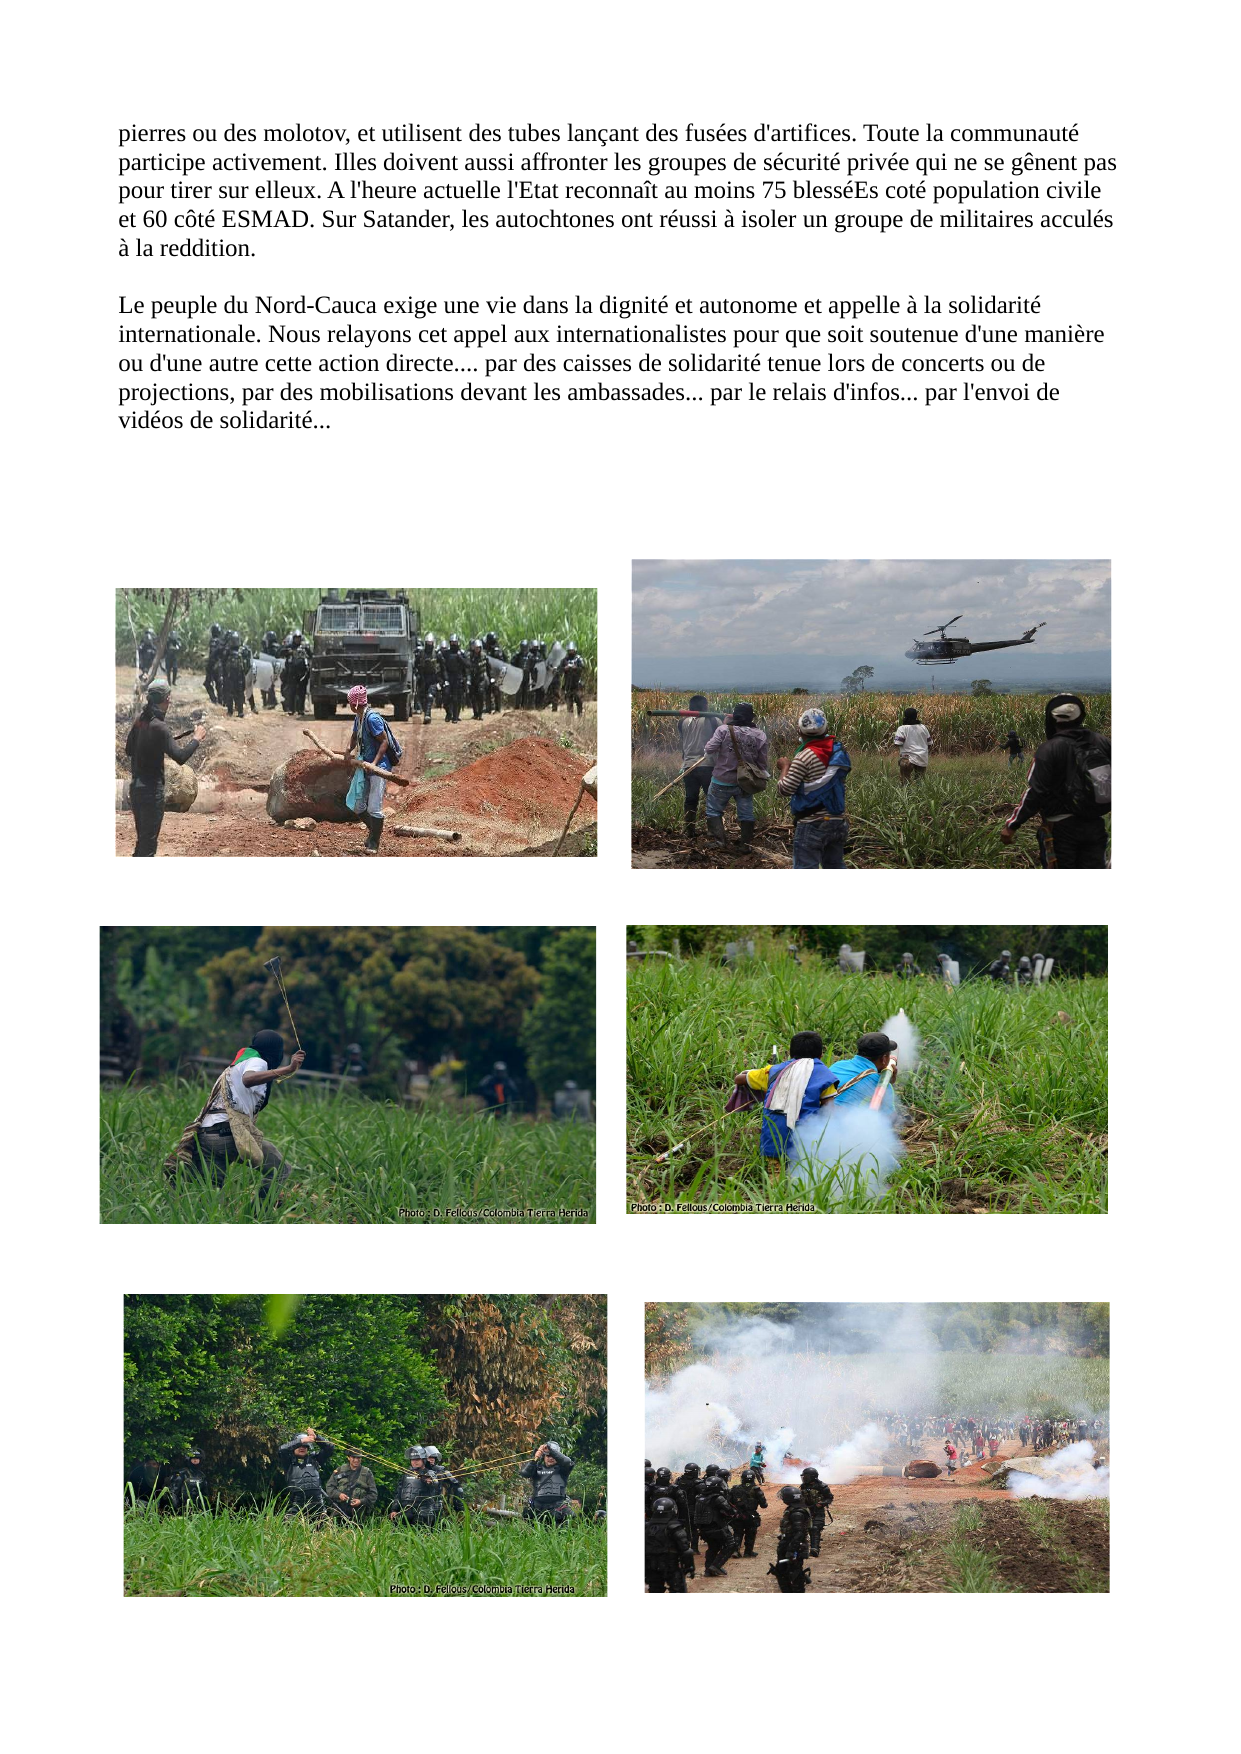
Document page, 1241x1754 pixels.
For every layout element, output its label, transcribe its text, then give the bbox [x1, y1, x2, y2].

picture [115, 588, 598, 857]
picture [99, 926, 597, 1224]
picture [123, 1294, 608, 1597]
picture [626, 925, 1108, 1214]
text pierres ou des molotov, et utilisent des tubes lançant des fusées d'artifices. Toute la communauté participe activement. Illes doivent aussi affronter les groupes de sécurité privée qui ne se gênent pas pour tirer sur elleux. A l'heure actuelle l'Etat reconnaît au moins 75 blesséEs coté population civile et 60 côté ESMAD. Sur Satander, les autochtones ont réussi à isoler un groupe de militaires acculés à la reddition. [118, 118, 1122, 262]
picture [644, 1302, 1110, 1593]
picture [631, 559, 1112, 869]
text Le peuple du Nord-Cauca exige une vie dans la dignité et autonome et appelle à la solidarité internationale. Nous relayons cet appel aux internationalistes pour que soit soutenue d'une manière ou d'une autre cette action directe.... par des caisses de solidarité tenue lors de concerts ou de projections, par des mobilisations devant les ambassades... par le relais d'infos... par l'envoi de vidéos de solidarité... [118, 291, 1122, 434]
